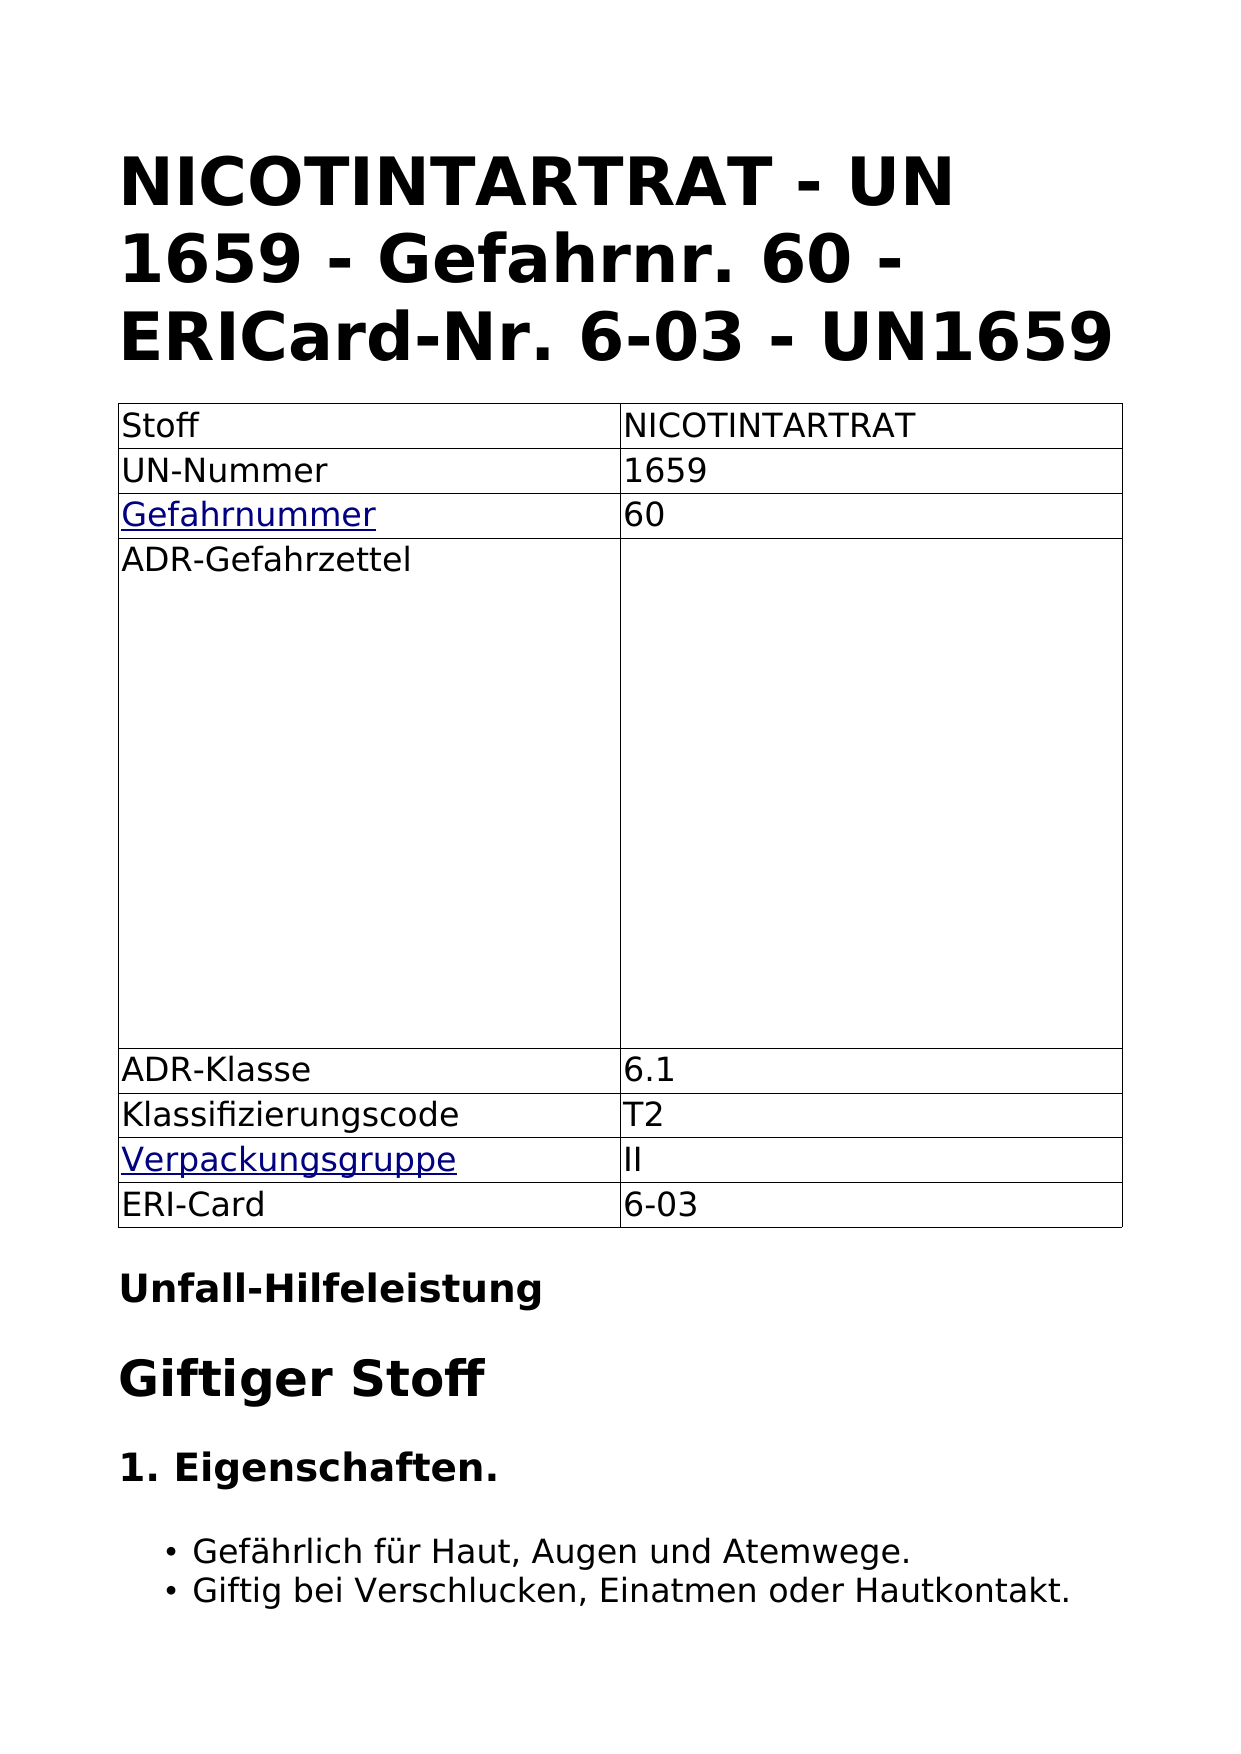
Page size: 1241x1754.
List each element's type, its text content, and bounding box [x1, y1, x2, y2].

list Gefährlich für Haut, Augen und Atemwege. [177, 1532, 1122, 1571]
subtitle Giftiger Stoff [118, 1349, 1122, 1408]
table_header NICOTINTARTRAT [621, 404, 1122, 448]
table_cell ADR-Gefahrzettel [119, 539, 620, 1048]
subtitle NICOTINTARTRAT - UN 1659 - Gefahrnr. 60 - ERICard-Nr. 6-03 - UN1659 [118, 143, 1122, 376]
table_cell 6.1 [621, 1049, 1122, 1092]
table_cell T2 [621, 1094, 1122, 1137]
table_cell Klassifizierungscode [119, 1094, 620, 1137]
table_cell UN-Nummer [119, 449, 620, 493]
subtitle 1. Eigenschaften. [118, 1445, 1122, 1490]
table_cell ADR-Klasse [119, 1049, 620, 1092]
subtitle Unfall-Hilfeleistung [118, 1267, 1122, 1312]
table_cell II [621, 1138, 1122, 1182]
table_cell Gefahrnummer [119, 494, 620, 538]
table_header Stoff [119, 404, 620, 448]
table_cell 6-03 [621, 1183, 1122, 1227]
table_cell 60 [621, 494, 1122, 538]
table_cell Verpackungsgruppe [119, 1138, 620, 1182]
table_cell 1659 [621, 449, 1122, 493]
list Giftig bei Verschlucken, Einatmen oder Hautkontakt. [177, 1571, 1122, 1610]
table_cell ERI-Card [119, 1183, 620, 1227]
table_cell [621, 539, 1122, 1048]
